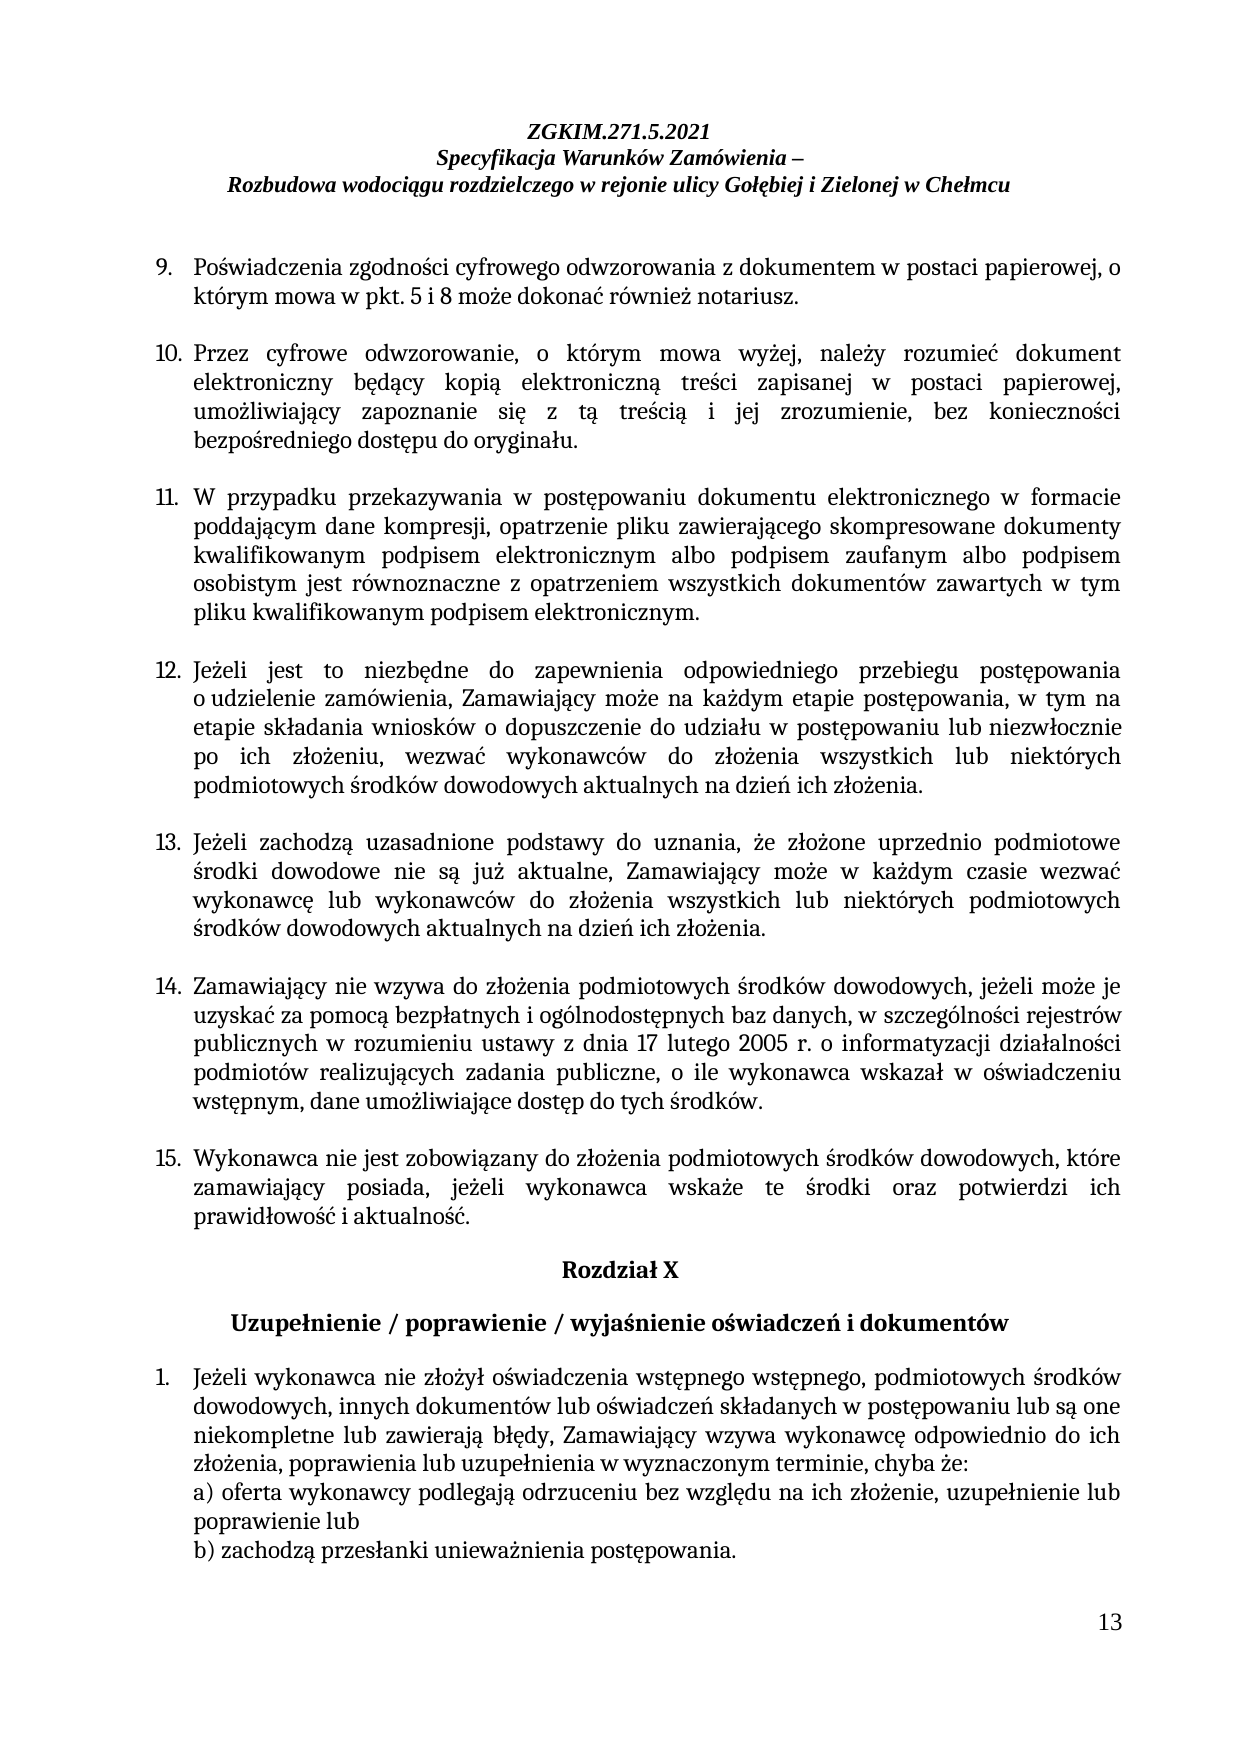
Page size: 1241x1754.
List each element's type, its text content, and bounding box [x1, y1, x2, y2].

list W przypadku przekazywania w postępowaniu dokumentu elektronicznego w formacie poddającym dane kompresji, opatrzenie pliku zawierającego skompresowane dokumenty kwalifikowanym podpisem elektronicznym albo podpisem zaufanym albo podpisem osobistym jest równoznaczne z opatrzeniem wszystkich dokumentów zawartych w tym pliku kwalifikowanym podpisem elektronicznym. [156, 483, 1122, 627]
list Poświadczenia zgodności cyfrowego odwzorowania z dokumentem w postaci papierowej, o którym mowa w pkt. 5 i 8 może dokonać również notariusz. [156, 253, 1122, 311]
list Wykonawca nie jest zobowiązany do złożenia podmiotowych środków dowodowych, które zamawiający posiada, jeżeli wykonawca wskaże te środki oraz potwierdzi ich prawidłowość i aktualność. [156, 1144, 1122, 1231]
list Jeżeli zachodzą uzasadnione podstawy do uznania, że złożone uprzednio podmiotowe środki dowodowe nie są już aktualne, Zamawiający może w każdym czasie wezwać wykonawcę lub wykonawców do złożenia wszystkich lub niektórych podmiotowych środków dowodowych aktualnych na dzień ich złożenia. [156, 828, 1122, 943]
list a) oferta wykonawcy podlegają odrzuceniu bez względu na ich złożenie, uzupełnienie lub poprawienie lub [156, 1478, 1122, 1536]
list Zamawiający nie wzywa do złożenia podmiotowych środków dowodowych, jeżeli może je uzyskać za pomocą bezpłatnych i ogólnodostępnych baz danych, w szczególności rejestrów publicznych w rozumieniu ustawy z dnia 17 lutego 2005 r. o informatyzacji działalności podmiotów realizujących zadania publiczne, o ile wykonawca wskazał w oświadczeniu wstępnym, dane umożliwiające dostęp do tych środków. [156, 972, 1122, 1116]
list b) zachodzą przesłanki unieważnienia postępowania. [156, 1536, 1122, 1564]
list Jeżeli wykonawca nie złożył oświadczenia wstępnego wstępnego, podmiotowych środków dowodowych, innych dokumentów lub oświadczeń składanych w postępowaniu lub są one niekompletne lub zawierają błędy, Zamawiający wzywa wykonawcę odpowiednio do ich złożenia, poprawienia lub uzupełnienia w wyznaczonym terminie, chyba że: [156, 1363, 1122, 1478]
list Przez cyfrowe odwzorowanie, o którym mowa wyżej, należy rozumieć dokument elektroniczny będący kopią elektroniczną treści zapisanej w postaci papierowej, umożliwiający zapoznanie się z tą treścią i jej zrozumienie, bez konieczności bezpośredniego dostępu do oryginału. [156, 339, 1122, 454]
text Uzupełnienie / poprawienie / wyjaśnienie oświadczeń i dokumentów [118, 1309, 1122, 1338]
text Rozdział X [118, 1256, 1122, 1284]
list Jeżeli jest to niezbędne do zapewnienia odpowiedniego przebiegu postępowania o udzielenie zamówienia, Zamawiający może na każdym etapie postępowania, w tym na etapie składania wniosków o dopuszczenie do udziału w postępowaniu lub niezwłocznie po ich złożeniu, wezwać wykonawców do złożenia wszystkich lub niektórych podmiotowych środków dowodowych aktualnych na dzień ich złożenia. [156, 656, 1122, 799]
